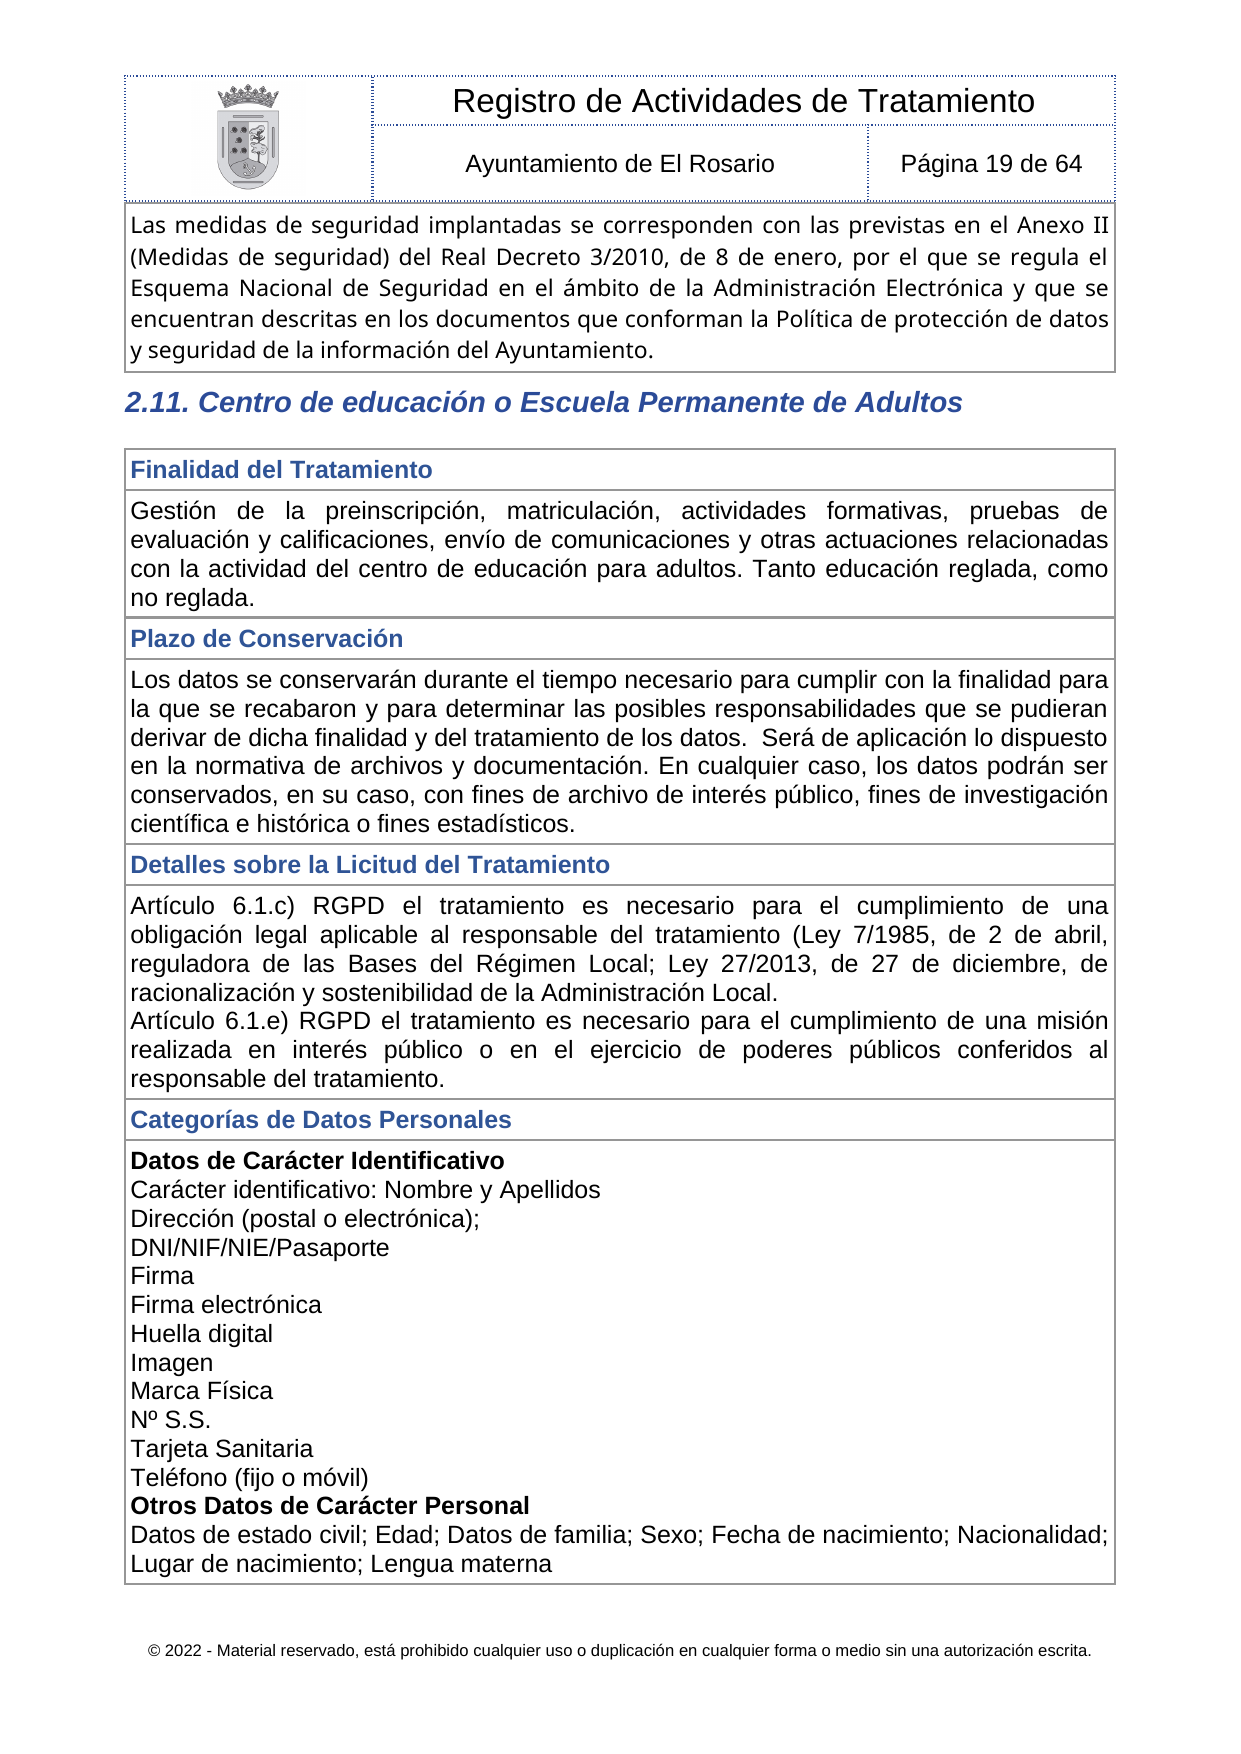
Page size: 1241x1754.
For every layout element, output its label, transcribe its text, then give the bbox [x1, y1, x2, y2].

table_cell Categorías de Datos Personales [126, 1100, 1114, 1139]
table_cell Gestión de la preinscripción, matriculación, actividades formativas, pruebas de evaluación y calificaciones, envío de comunicaciones y otras actuaciones relacionadas con la actividad del centro de educación para adultos. Tanto educación reglada, como no reglada. [126, 491, 1114, 616]
subtitle 2.11. Centro de educación o Escuela Permanente de Adultos [125, 385, 1115, 419]
table_cell Las medidas de seguridad implantadas se corresponden con las previstas en el Anexo II (Medidas de seguridad) del Real Decreto 3/2010, de 8 de enero, por el que se regula el Esquema Nacional de Seguridad en el ámbito de la Administración Electrónica y que se encuentran descritas en los documentos que conforman la Política de protección de datos y seguridad de la información del Ayuntamiento. [126, 204, 1114, 371]
table_cell Datos de Carácter Identificativo Carácter identificativo: Nombre y Apellidos Dirección (postal o electrónica); DNI/NIF/NIE/Pasaporte Firma Firma electrónica Huella digital Imagen Marca Física Nº S.S. Tarjeta Sanitaria Teléfono (fijo o móvil) Otros Datos de Carácter Personal Datos de estado civil; Edad; Datos de familia; Sexo; Fecha de nacimiento; Nacionalidad; Lugar de nacimiento; Lengua materna [126, 1141, 1114, 1583]
table_cell Los datos se conservarán durante el tiempo necesario para cumplir con la finalidad para la que se recabaron y para determinar las posibles responsabilidades que se pudieran derivar de dicha finalidad y del tratamiento de los datos. Será de aplicación lo dispuesto en la normativa de archivos y documentación. En cualquier caso, los datos podrán ser conservados, en su caso, con fines de archivo de interés público, fines de investigación científica e histórica o fines estadísticos. [126, 660, 1114, 843]
picture [191, 81, 306, 196]
table_cell Plazo de Conservación [126, 619, 1114, 658]
table_cell Detalles sobre la Licitud del Tratamiento [126, 845, 1114, 884]
table_cell Artículo 6.1.c) RGPD el tratamiento es necesario para el cumplimiento de una obligación legal aplicable al responsable del tratamiento (Ley 7/1985, de 2 de abril, reguladora de las Bases del Régimen Local; Ley 27/2013, de 27 de diciembre, de racionalización y sostenibilidad de la Administración Local. Artículo 6.1.e) RGPD el tratamiento es necesario para el cumplimiento de una misión realizada en interés público o en el ejercicio de poderes públicos conferidos al responsable del tratamiento. [126, 886, 1114, 1098]
table_header Finalidad del Tratamiento [126, 450, 1114, 489]
